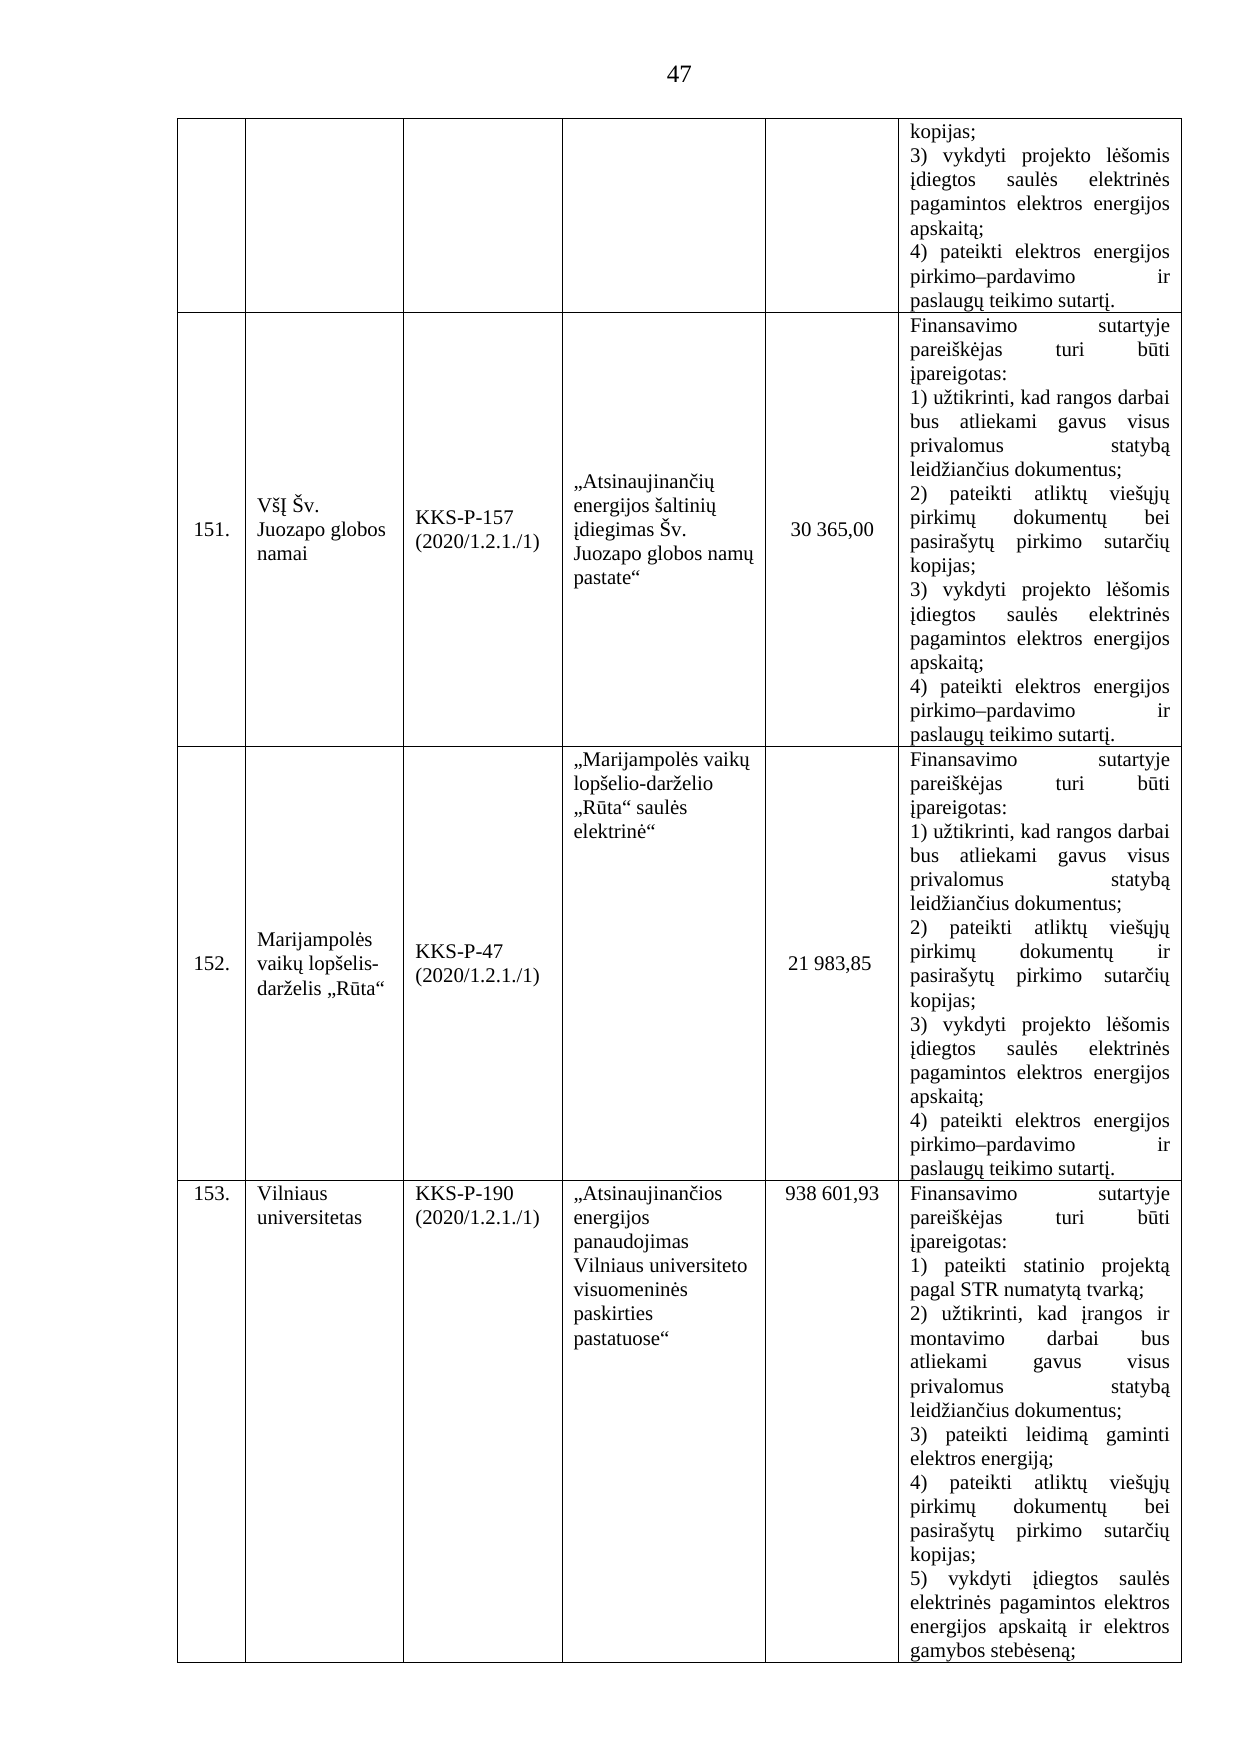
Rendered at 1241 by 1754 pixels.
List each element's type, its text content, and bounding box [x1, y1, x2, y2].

table_cell „Atsinaujinančios energijos panaudojimas Vilniaus universiteto visuomeninės paskirties pastatuose“ [563, 1181, 765, 1662]
table_cell KKS-P-47 (2020/1.2.1./1) [404, 747, 562, 1180]
table_cell [178, 119, 245, 312]
table_cell VšĮ Šv. Juozapo globos namai [246, 313, 403, 746]
table_cell [246, 119, 403, 312]
table_cell [766, 119, 898, 312]
table_cell KKS-P-190 (2020/1.2.1./1) [404, 1181, 562, 1662]
table_cell [404, 119, 562, 312]
table_cell 151. [178, 313, 245, 746]
table_cell [563, 119, 765, 312]
table_cell Marijampolės vaikų lopšelis-darželis „Rūta“ [246, 747, 403, 1180]
table_cell kopijas; 3) vykdyti projekto lėšomis įdiegtos saulės elektrinės pagamintos elektros energijos apskaitą; 4) pateikti elektros energijos pirkimo–pardavimo ir paslaugų teikimo sutartį. [899, 119, 1181, 312]
table_cell Finansavimo sutartyje pareiškėjas turi būti įpareigotas: 1) užtikrinti, kad rangos darbai bus atliekami gavus visus privalomus statybą leidžiančius dokumentus; 2) pateikti atliktų viešųjų pirkimų dokumentų ir pasirašytų pirkimo sutarčių kopijas; 3) vykdyti projekto lėšomis įdiegtos saulės elektrinės pagamintos elektros energijos apskaitą; 4) pateikti elektros energijos pirkimo–pardavimo ir paslaugų teikimo sutartį. [899, 747, 1181, 1180]
table_cell Vilniaus universitetas [246, 1181, 403, 1662]
table_cell KKS-P-157 (2020/1.2.1./1) [404, 313, 562, 746]
table_cell 21 983,85 [766, 747, 898, 1180]
table_cell „Marijampolės vaikų lopšelio-darželio „Rūta“ saulės elektrinė“ [563, 747, 765, 1180]
table_cell Finansavimo sutartyje pareiškėjas turi būti įpareigotas: 1) užtikrinti, kad rangos darbai bus atliekami gavus visus privalomus statybą leidžiančius dokumentus; 2) pateikti atliktų viešųjų pirkimų dokumentų bei pasirašytų pirkimo sutarčių kopijas; 3) vykdyti projekto lėšomis įdiegtos saulės elektrinės pagamintos elektros energijos apskaitą; 4) pateikti elektros energijos pirkimo–pardavimo ir paslaugų teikimo sutartį. [899, 313, 1181, 746]
table_cell 153. [178, 1181, 245, 1662]
table_cell 938 601,93 [766, 1181, 898, 1662]
table_cell „Atsinaujinančių energijos šaltinių įdiegimas Šv. Juozapo globos namų pastate“ [563, 313, 765, 746]
table_cell 30 365,00 [766, 313, 898, 746]
table_cell 152. [178, 747, 245, 1180]
table_cell Finansavimo sutartyje pareiškėjas turi būti įpareigotas: 1) pateikti statinio projektą pagal STR numatytą tvarką; 2) užtikrinti, kad įrangos ir montavimo darbai bus atliekami gavus visus privalomus statybą leidžiančius dokumentus; 3) pateikti leidimą gaminti elektros energiją; 4) pateikti atliktų viešųjų pirkimų dokumentų bei pasirašytų pirkimo sutarčių kopijas; 5) vykdyti įdiegtos saulės elektrinės pagamintos elektros energijos apskaitą ir elektros gamybos stebėseną; [899, 1181, 1181, 1662]
